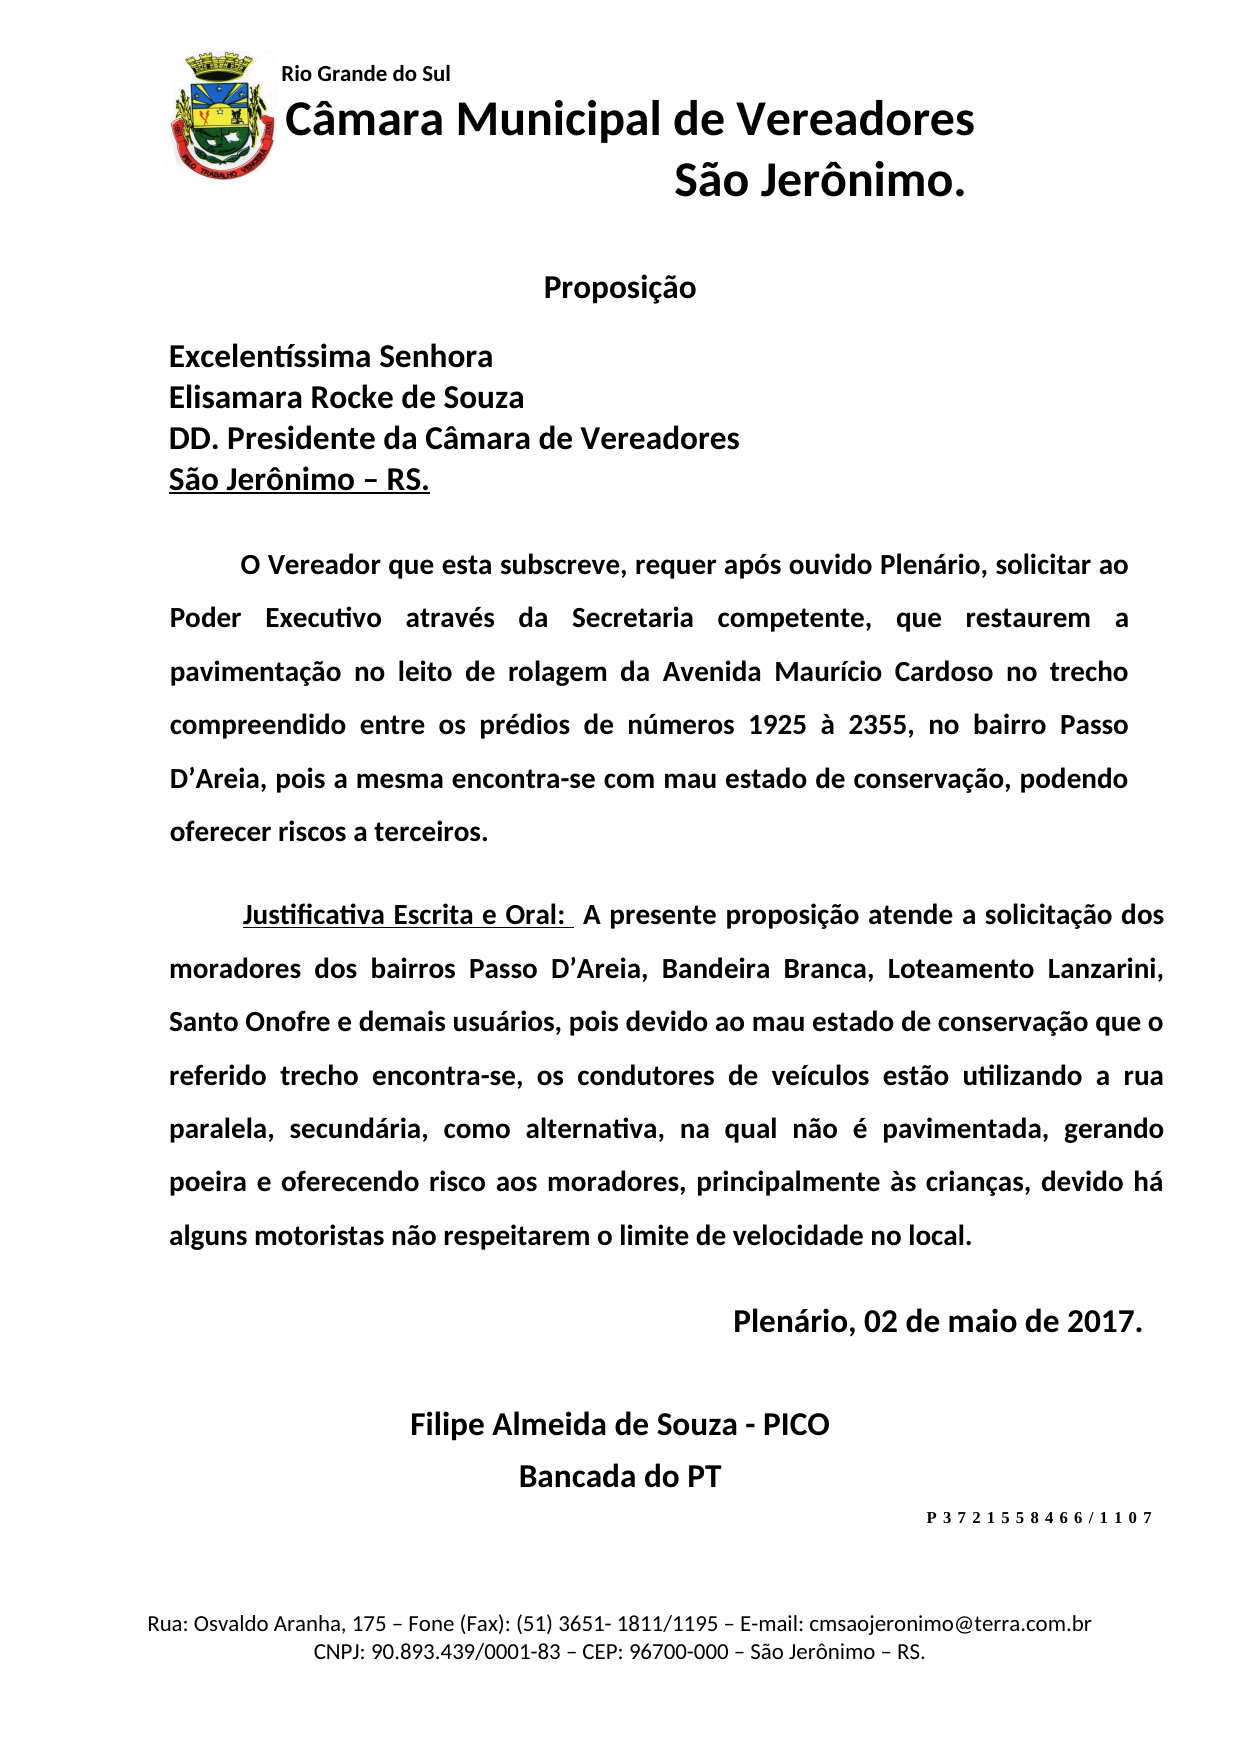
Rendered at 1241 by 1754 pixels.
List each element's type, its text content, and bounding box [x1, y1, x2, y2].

text Filipe Almeida de Souza - PICO [75, 1403, 1165, 1443]
text Justificativa Escrita e Oral: A presente proposição atende a solicitação dos moradores dos bairros Passo D’Areia, Bandeira Branca, Loteamento Lanzarini, Santo Onofre e demais usuários, pois devido ao mau estado de conservação que o referido trecho encontra-se, os condutores de veículos estão utilizando a rua paralela, secundária, como alternativa, na qual não é pavimentada, gerando poeira e oferecendo risco aos moradores, principalmente às crianças, devido há alguns motoristas não respeitarem o limite de velocidade no local. [169, 896, 1165, 1252]
text DD. Presidente da Câmara de Vereadores [169, 417, 1109, 457]
text Excelentíssima Senhora [169, 335, 1109, 376]
text Bancada do PT [75, 1455, 1165, 1496]
text São Jerônimo – RS. [169, 457, 1109, 498]
text Proposição [75, 266, 1165, 307]
text P3721558466/1107 [75, 1508, 1165, 1527]
text O Vereador que esta subscreve, requer após ouvido Plenário, solicitar ao Poder Executivo através da Secretaria competente, que restaurem a pavimentação no leito de rolagem da Avenida Maurício Cardoso no trecho compreendido entre os prédios de números 1925 à 2355, no bairro Passo D’Areia, pois a mesma encontra-se com mau estado de conservação, podendo oferecer riscos a terceiros. [169, 546, 1130, 849]
text Elisamara Rocke de Souza [169, 376, 1109, 417]
text Plenário, 02 de maio de 2017. [169, 1300, 1144, 1341]
